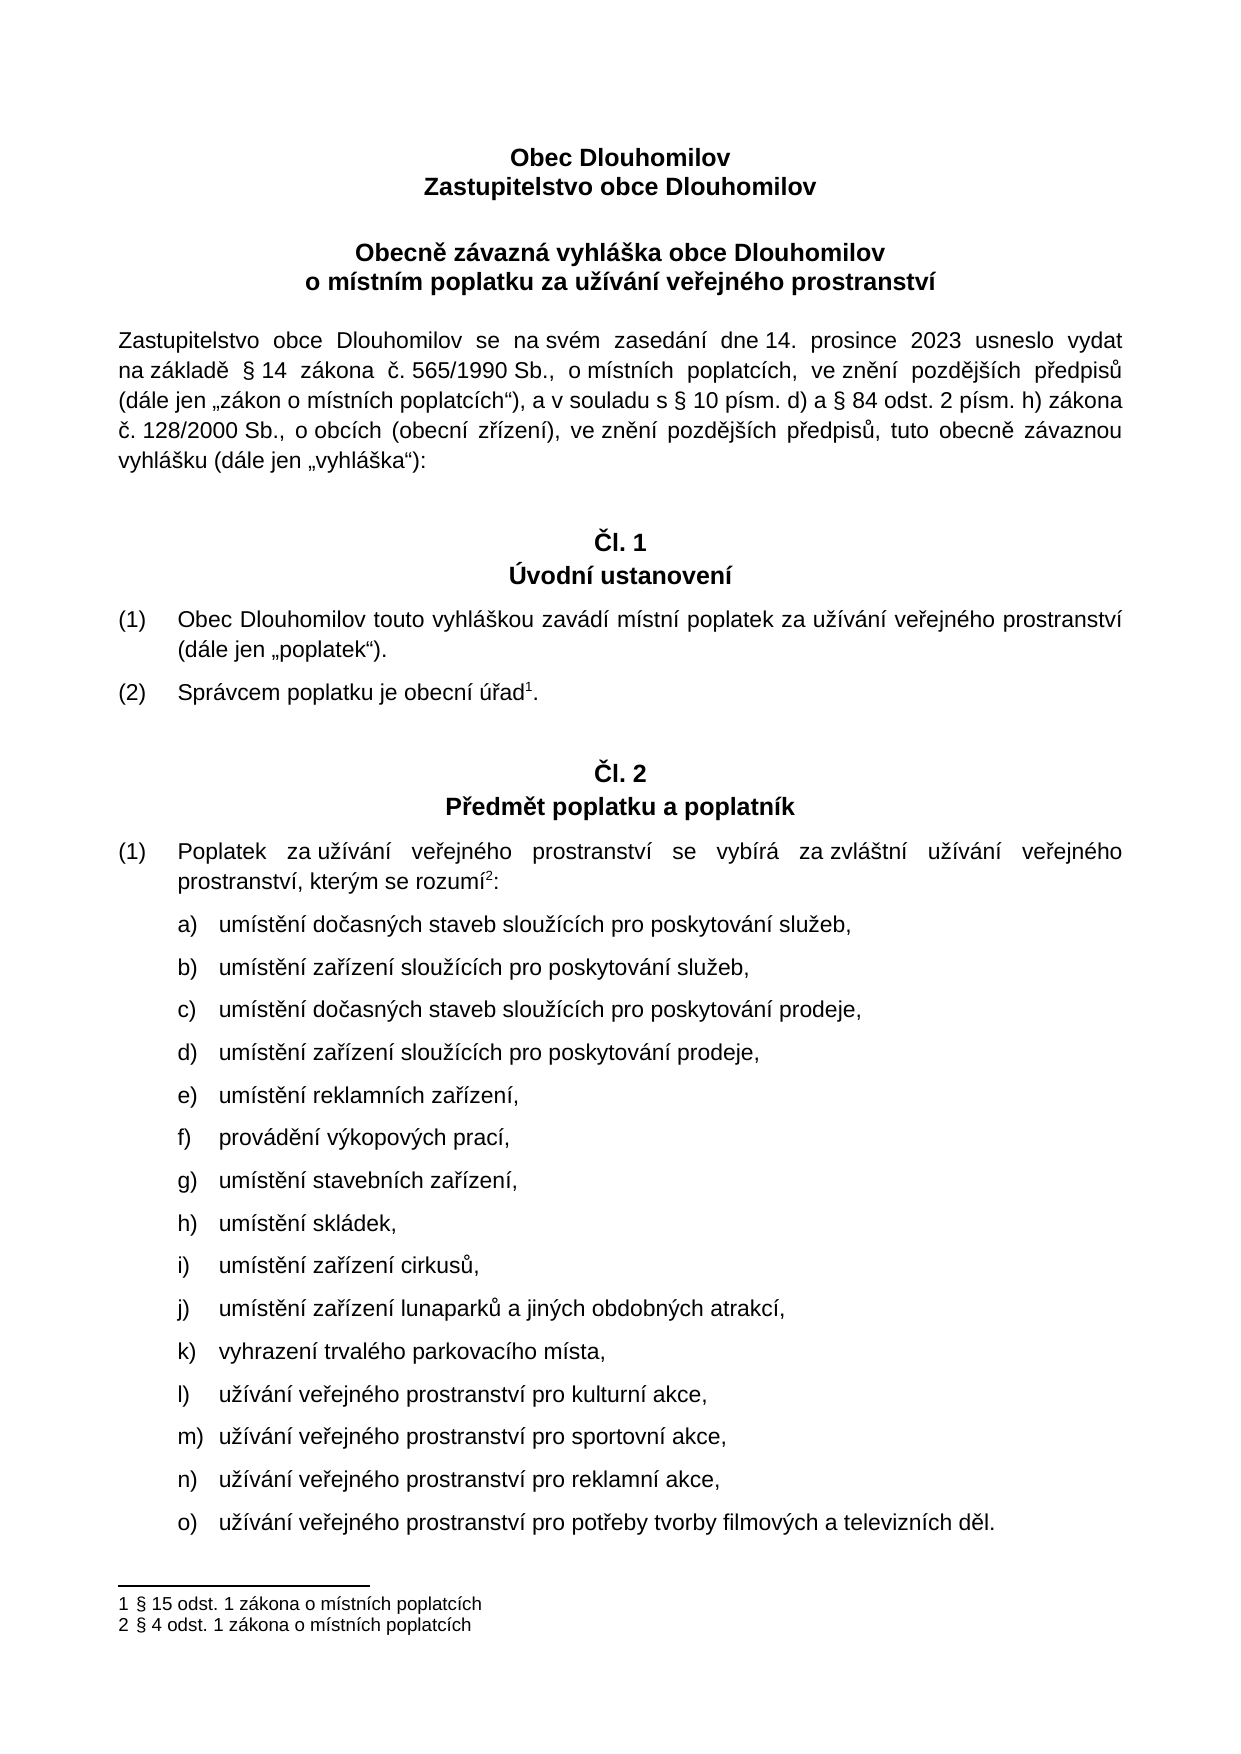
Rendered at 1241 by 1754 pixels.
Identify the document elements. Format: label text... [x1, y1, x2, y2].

list užívání veřejného prostranství pro kulturní akce, [177, 1381, 1122, 1407]
subtitle Obecně závazná vyhláška obce Dlouhomilov o místním poplatku za užívání veřejného prostranství [118, 238, 1122, 295]
list umístění dočasných staveb sloužících pro poskytování prodeje, [177, 996, 1122, 1023]
text Zastupitelstvo obce Dlouhomilov se na svém zasedání dne 14. prosince 2023 usneslo vydat na základě § 14 zákona č. 565/1990 Sb., o místních poplatcích, ve znění pozdějších předpisů (dále jen „zákon o místních poplatcích“), a v souladu s § 10 písm. d) a § 84 odst. 2 písm. h) zákona č. 128/2000 Sb., o obcích (obecní zřízení), ve znění pozdějších předpisů, tuto obecně závaznou vyhlášku (dále jen „vyhláška“): [118, 327, 1122, 474]
list Poplatek za užívání veřejného prostranství se vybírá za zvláštní užívání veřejného prostranství, kterým se rozumí: [118, 838, 1122, 894]
subtitle Čl. 2 Předmět poplatku a poplatník [118, 759, 1122, 821]
list užívání veřejného prostranství pro reklamní akce, [177, 1466, 1122, 1492]
list užívání veřejného prostranství pro potřeby tvorby filmových a televizních děl. [177, 1509, 1122, 1535]
list umístění reklamních zařízení, [177, 1082, 1122, 1108]
list umístění zařízení lunaparků a jiných obdobných atrakcí, [177, 1295, 1122, 1322]
list umístění zařízení cirkusů, [177, 1252, 1122, 1279]
list užívání veřejného prostranství pro sportovní akce, [177, 1423, 1122, 1450]
list umístění zařízení sloužících pro poskytování prodeje, [177, 1039, 1122, 1065]
subtitle Čl. 1 Úvodní ustanovení [118, 528, 1122, 589]
list umístění dočasných staveb sloužících pro poskytování služeb, [177, 911, 1122, 937]
list provádění výkopových prací, [177, 1124, 1122, 1151]
list umístění stavebních zařízení, [177, 1167, 1122, 1193]
list vyhrazení trvalého parkovacího místa, [177, 1338, 1122, 1364]
list § 4 odst. 1 zákona o místních poplatcích [118, 1614, 1122, 1635]
list umístění zařízení sloužících pro poskytování služeb, [177, 953, 1122, 980]
list Obec Dlouhomilov touto vyhláškou zavádí místní poplatek za užívání veřejného prostranství (dále jen „poplatek“). [118, 606, 1122, 663]
list umístění skládek, [177, 1210, 1122, 1236]
list Správcem poplatku je obecní úřad. [118, 679, 1122, 706]
list § 15 odst. 1 zákona o místních poplatcích [118, 1592, 1122, 1614]
title Obec Dlouhomilov Zastupitelstvo obce Dlouhomilov [118, 143, 1122, 201]
